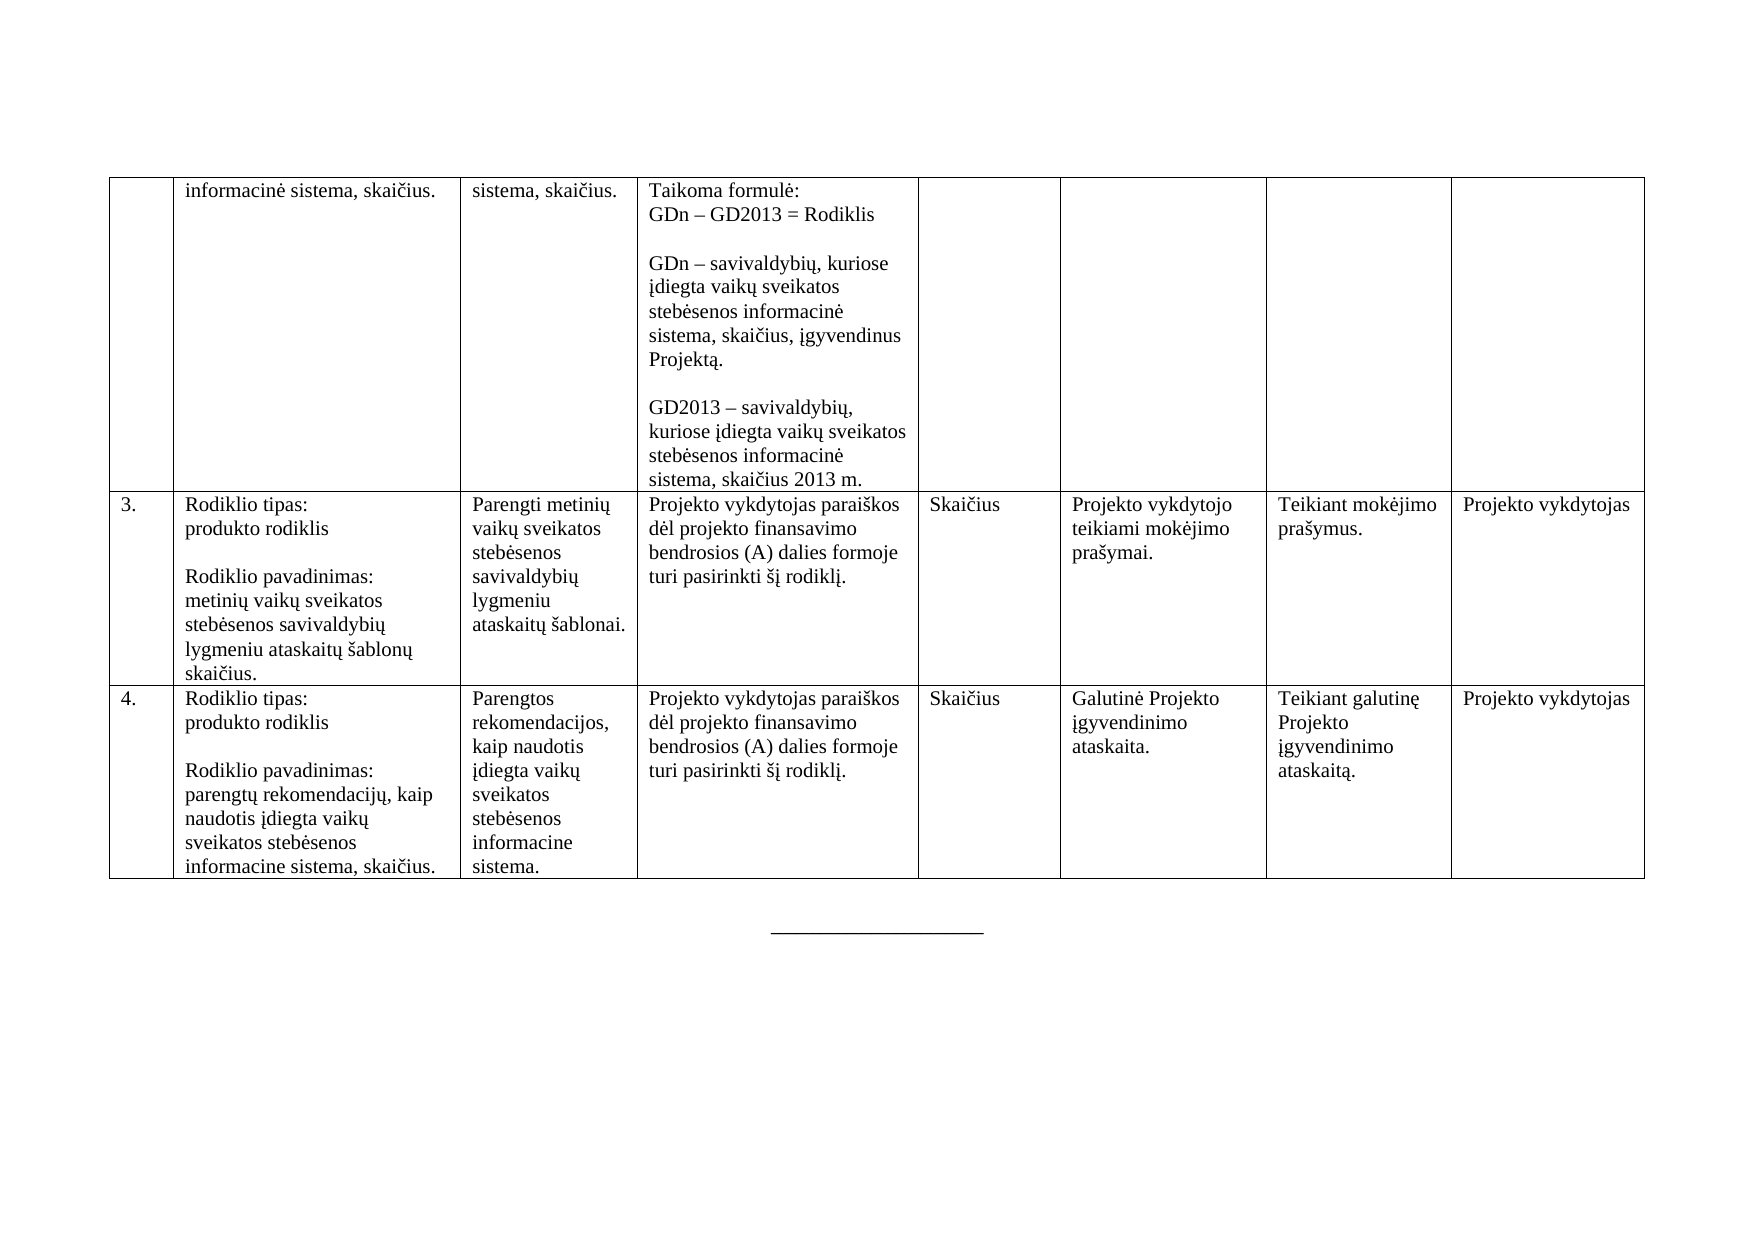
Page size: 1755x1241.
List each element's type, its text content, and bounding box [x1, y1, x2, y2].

table_cell Skaičius [919, 686, 1060, 878]
table_cell [919, 178, 1060, 491]
table_cell Galutinė Projekto įgyvendinimo ataskaita. [1061, 686, 1266, 878]
table_cell 4. [110, 686, 173, 878]
table_cell Taikoma formulė: GDn – GD2013 = Rodiklis GDn – savivaldybių, kuriose įdiegta vaikų sveikatos stebėsenos informacinė sistema, skaičius, įgyvendinus Projektą. GD2013 – savivaldybių, kuriose įdiegta vaikų sveikatos stebėsenos informacinė sistema, skaičius 2013 m. [638, 178, 918, 491]
table_cell sistema, skaičius. [461, 178, 637, 491]
table_cell [1061, 178, 1266, 491]
table_cell Skaičius [919, 492, 1060, 684]
table_cell Parengtos rekomendacijos, kaip naudotis įdiegta vaikų sveikatos stebėsenos informacine sistema. [461, 686, 637, 878]
table_cell [1267, 178, 1451, 491]
table_cell Teikiant galutinę Projekto įgyvendinimo ataskaitą. [1267, 686, 1451, 878]
table_cell [1452, 178, 1644, 491]
table_cell Projekto vykdytojo teikiami mokėjimo prašymai. [1061, 492, 1266, 684]
table_cell Projekto vykdytojas [1452, 492, 1644, 684]
table_cell informacinė sistema, skaičius. [174, 178, 460, 491]
table_cell Rodiklio tipas: produkto rodiklis Rodiklio pavadinimas: metinių vaikų sveikatos stebėsenos savivaldybių lygmeniu ataskaitų šablonų skaičius. [174, 492, 460, 684]
table_cell Teikiant mokėjimo prašymus. [1267, 492, 1451, 684]
table_cell 3. [110, 492, 173, 684]
table_cell Parengti metinių vaikų sveikatos stebėsenos savivaldybių lygmeniu ataskaitų šablonai. [461, 492, 637, 684]
text _________________ [118, 908, 1636, 937]
table_cell [110, 178, 173, 491]
table_cell Projekto vykdytojas [1452, 686, 1644, 878]
table_cell Projekto vykdytojas paraiškos dėl projekto finansavimo bendrosios (A) dalies formoje turi pasirinkti šį rodiklį. [638, 492, 918, 684]
table_cell Rodiklio tipas: produkto rodiklis Rodiklio pavadinimas: parengtų rekomendacijų, kaip naudotis įdiegta vaikų sveikatos stebėsenos informacine sistema, skaičius. [174, 686, 460, 878]
table_cell Projekto vykdytojas paraiškos dėl projekto finansavimo bendrosios (A) dalies formoje turi pasirinkti šį rodiklį. [638, 686, 918, 878]
